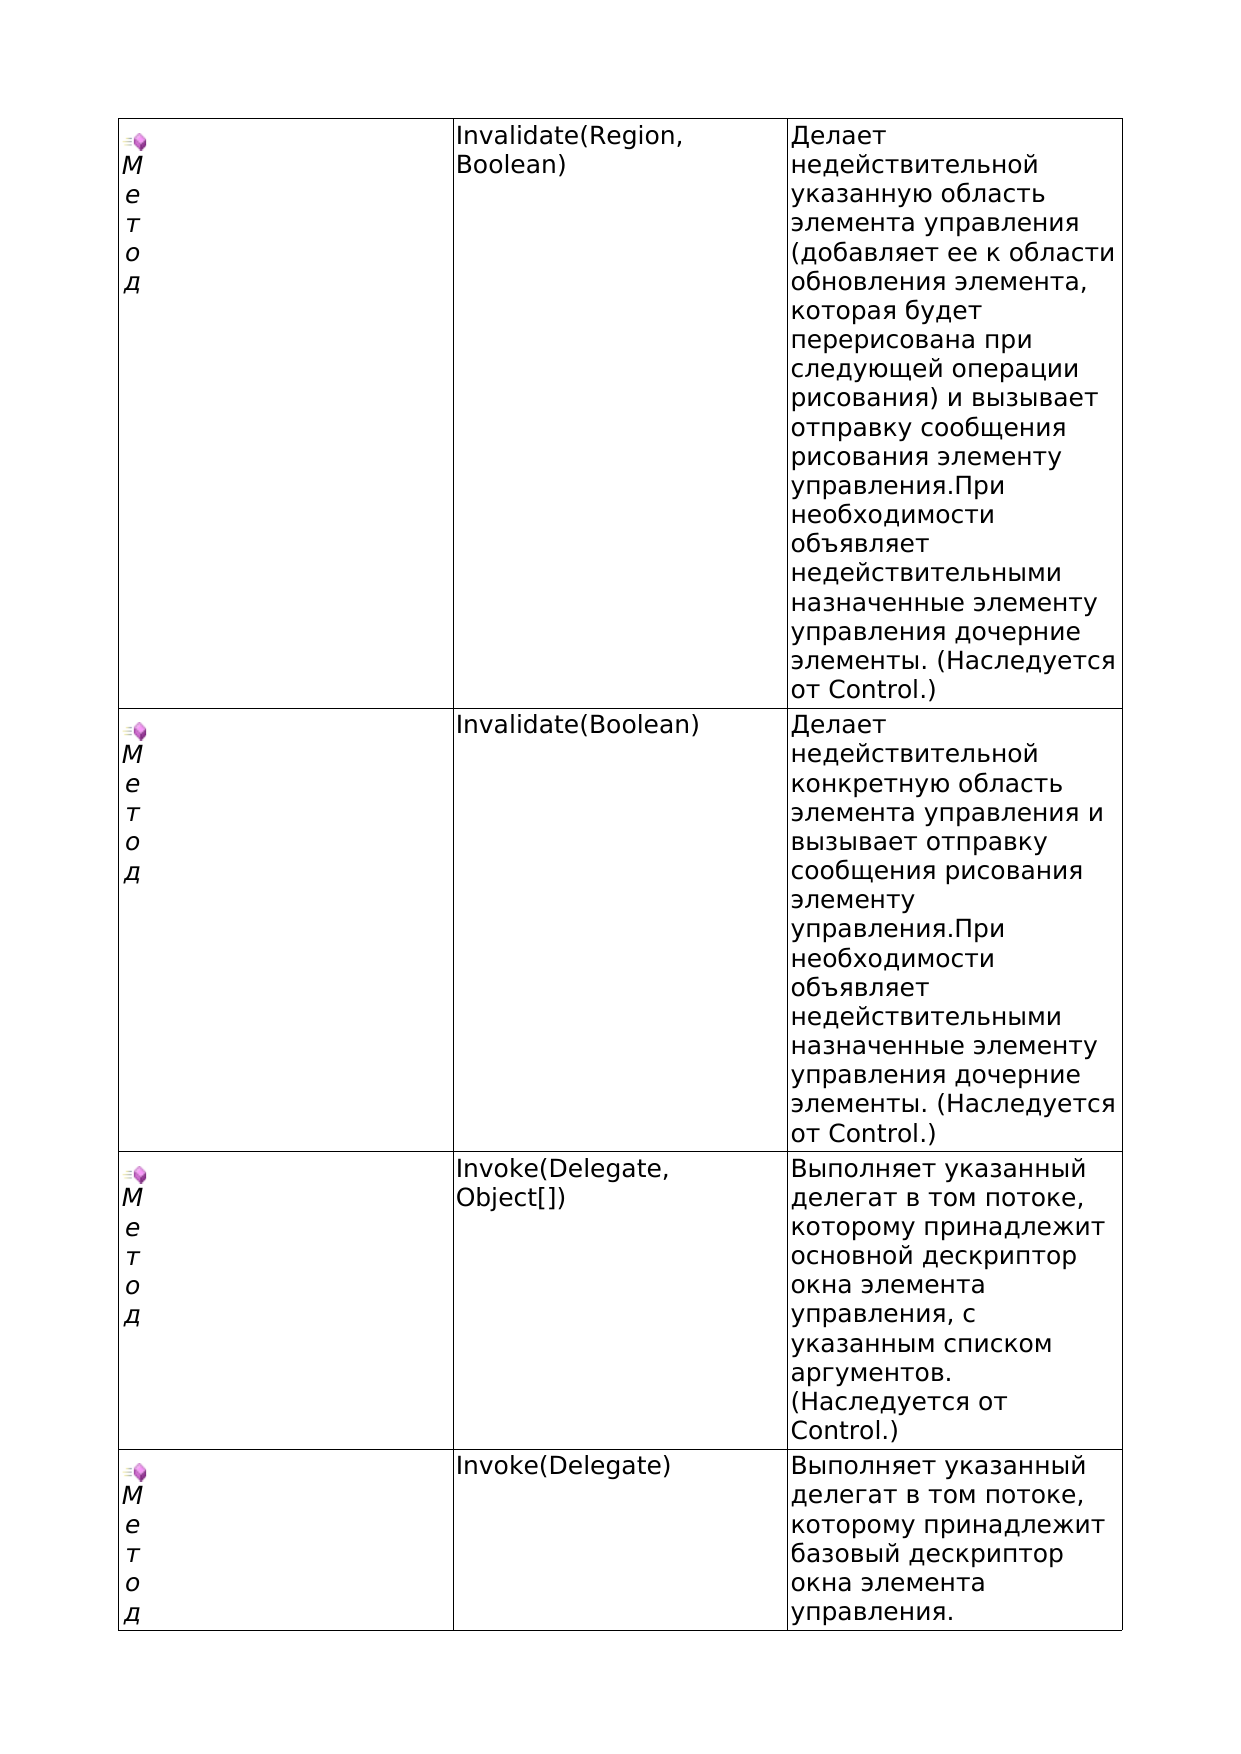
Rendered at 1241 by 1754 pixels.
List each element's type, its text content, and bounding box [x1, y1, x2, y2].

table_cell Invoke(Delegate) [454, 1450, 787, 1630]
table_cell Invalidate(Region, Boolean) [454, 119, 787, 707]
table_cell [119, 1450, 453, 1630]
picture [121, 722, 147, 741]
table_cell Выполняет указанный делегат в том потоке, которому принадлежит базовый дескриптор окна элемента управления. [788, 1450, 1122, 1630]
picture [121, 1166, 147, 1184]
picture [121, 1463, 147, 1482]
table_cell [119, 1152, 453, 1448]
table_cell [119, 119, 453, 707]
table_cell Делает недействительной конкретную область элемента управления и вызывает отправку сообщения рисования элементу управления.При необходимости объявляет недействительными назначенные элементу управления дочерние элементы. (Наследуется от Control.) [788, 709, 1122, 1151]
picture [121, 133, 147, 151]
table_cell Делает недействительной указанную область элемента управления (добавляет ее к области обновления элемента, которая будет перерисована при следующей операции рисования) и вызывает отправку сообщения рисования элементу управления.При необходимости объявляет недействительными назначенные элементу управления дочерние элементы. (Наследуется от Control.) [788, 119, 1122, 707]
table_cell Invoke(Delegate, Object[]) [454, 1152, 787, 1448]
table_cell Выполняет указанный делегат в том потоке, которому принадлежит основной дескриптор окна элемента управления, с указанным списком аргументов. (Наследуется от Control.) [788, 1152, 1122, 1448]
table_cell Invalidate(Boolean) [454, 709, 787, 1151]
table_cell [119, 709, 453, 1151]
